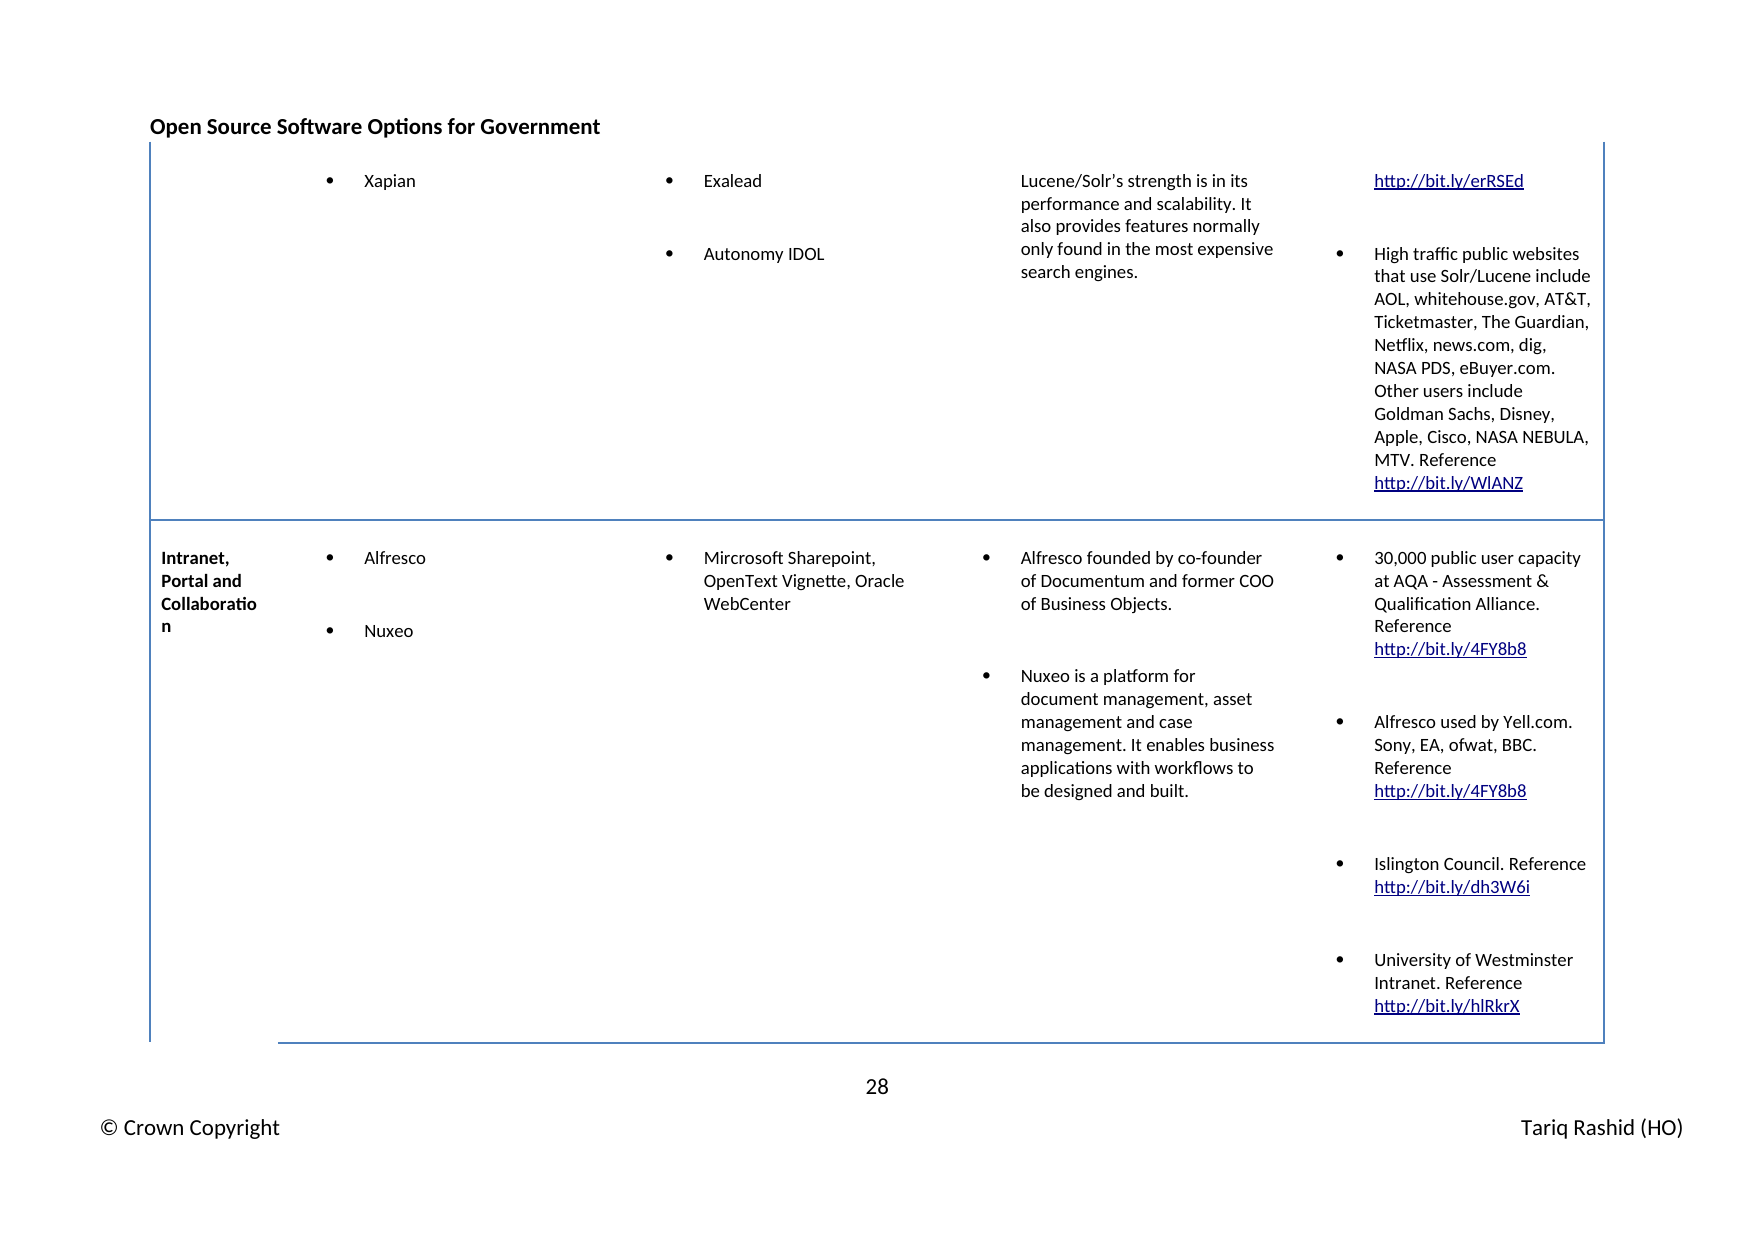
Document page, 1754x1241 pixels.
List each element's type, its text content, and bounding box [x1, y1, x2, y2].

table_cell Alfresco founded by co-founder of Documentum and former COO of Business Objects. Nuxeo is a platform for document management, asset management and case management. It enables business applications with workflows to be designed and built. [934, 521, 1288, 1042]
table_cell Microsoft FAST Exalead Autonomy IDOL [617, 142, 934, 519]
table_cell 30,000 public user capacity at AQA - Assessment & Qualification Alliance. Reference http://bit.ly/4FY8b8 Alfresco used by Yell.com. Sony, EA, ofwat, BBC. Reference http://bit.ly/4FY8b8 Islington Council. Reference http://bit.ly/dh3W6i University of Westminster Intranet. Reference http://bit.ly/hlRkrX [1288, 521, 1603, 1042]
table_cell Lucene/Solr’s strength is in its performance and scalability. It also provides features normally only found in the most expensive search engines. [934, 142, 1288, 519]
table_cell Lucene / Solr Xapian [278, 142, 617, 519]
table_cell http://bit.ly/erRSEd High traffic public websites that use Solr/Lucene include AOL, whitehouse.gov, AT&T, Ticketmaster, The Guardian, Netflix, news.com, dig, NASA PDS, eBuyer.com. Other users include Goldman Sachs, Disney, Apple, Cisco, NASA NEBULA, MTV. Reference http://bit.ly/WlANZ [1288, 142, 1603, 519]
table_cell Intranet, Portal and Collaboration [151, 521, 278, 1042]
table_cell Mircrosoft Sharepoint, OpenText Vignette, Oracle WebCenter [617, 521, 934, 1042]
table_cell Alfresco Nuxeo [278, 521, 617, 1042]
table_cell [151, 142, 278, 519]
